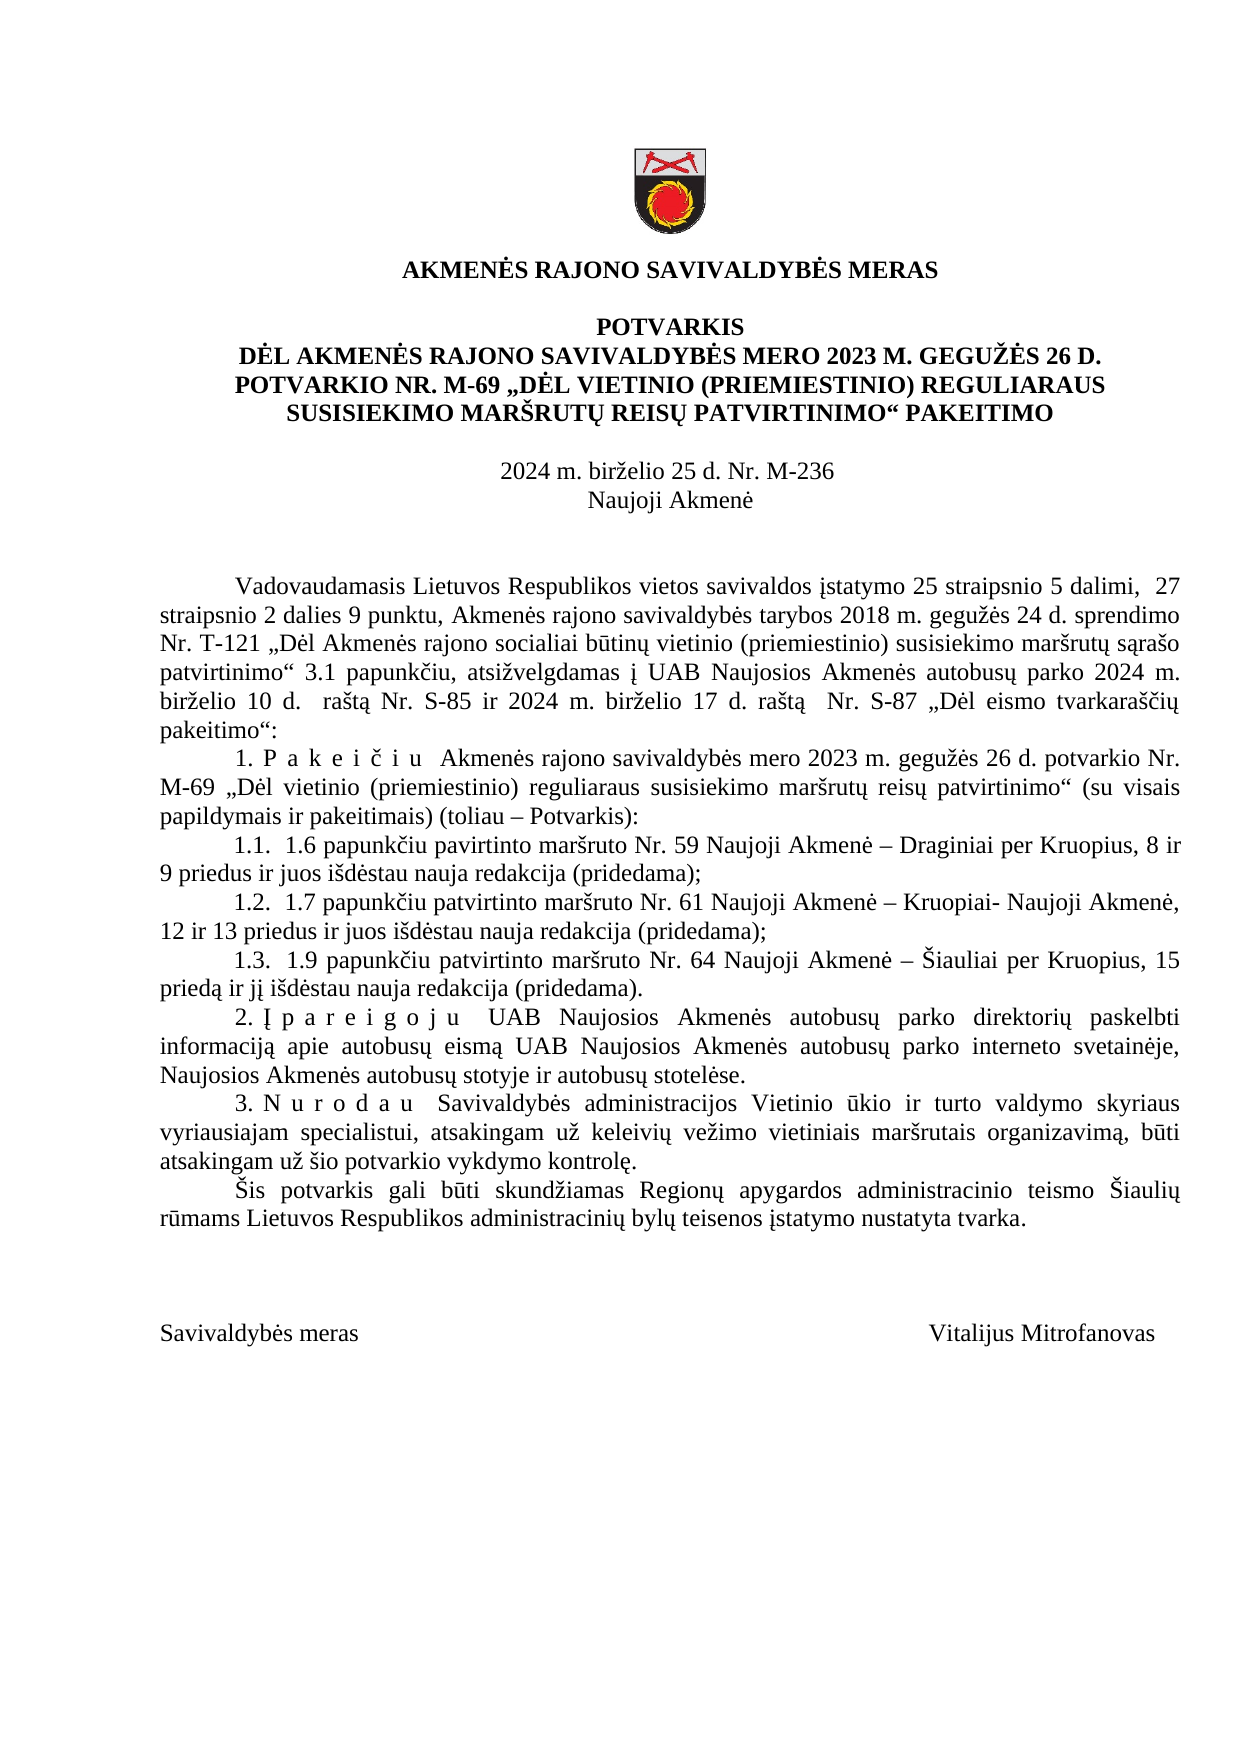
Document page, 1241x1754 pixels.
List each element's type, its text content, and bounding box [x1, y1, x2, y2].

text POTVARKIS [159, 312, 1181, 341]
text 3. Nurodau Savivaldybės administracijos Vietinio ūkio ir turto valdymo skyriaus vyriausiajam specialistui, atsakingam už keleivių vežimo vietiniais maršrutais organizavimą, būti atsakingam už šio potvarkio vykdymo kontrolę. [159, 1088, 1181, 1175]
text 2024 m. birželio 25 d. Nr. M-236 [159, 456, 1181, 485]
text AKMENĖS RAJONO SAVIVALDYBĖS MERAS [159, 255, 1181, 283]
text Vadovaudamasis Lietuvos Respublikos vietos savivaldos įstatymo 25 straipsnio 5 dalimi, 27 straipsnio 2 dalies 9 punktu, Akmenės rajono savivaldybės tarybos 2018 m. gegužės 24 d. sprendimo Nr. T-121 „Dėl Akmenės rajono socialiai būtinų vietinio (priemiestinio) susisiekimo maršrutų sąrašo patvirtinimo“ 3.1 papunkčiu, atsižvelgdamas į UAB Naujosios Akmenės autobusų parko 2024 m. birželio 10 d. raštą Nr. S-85 ir 2024 m. birželio 17 d. raštą Nr. S-87 „Dėl eismo tvarkaraščių pakeitimo“: [159, 571, 1181, 743]
text 1. Pakeičiu Akmenės rajono savivaldybės mero 2023 m. gegužės 26 d. potvarkio Nr. M-69 „Dėl vietinio (priemiestinio) reguliaraus susisiekimo maršrutų reisų patvirtinimo“ (su visais papildymais ir pakeitimais) (toliau – Potvarkis): [159, 743, 1181, 830]
text 1.3. 1.9 papunkčiu patvirtinto maršruto Nr. 64 Naujoji Akmenė – Šiauliai per Kruopius, 15 priedą ir jį išdėstau nauja redakcija (pridedama). [159, 945, 1181, 1002]
text Naujoji Akmenė [159, 485, 1181, 513]
text 1.2. 1.7 papunkčiu patvirtinto maršruto Nr. 61 Naujoji Akmenė – Kruopiai- Naujoji Akmenė, 12 ir 13 priedus ir juos išdėstau nauja redakcija (pridedama); [159, 887, 1181, 945]
text DĖL AKMENĖS RAJONO SAVIVALDYBĖS MERO 2023 M. GEGUŽĖS 26 D. POTVARKIO NR. M-69 „DĖL VIETINIO (PRIEMIESTINIO) REGULIARAUS SUSISIEKIMO MARŠRUTŲ REISŲ PATVIRTINIMO“ PAKEITIMO [159, 341, 1181, 427]
text Šis potvarkis gali būti skundžiamas Regionų apygardos administracinio teismo Šiaulių rūmams Lietuvos Respublikos administracinių bylų teisenos įstatymo nustatyta tvarka. [159, 1175, 1181, 1232]
text 2. Įpareigoju UAB Naujosios Akmenės autobusų parko direktorių paskelbti informaciją apie autobusų eismą UAB Naujosios Akmenės autobusų parko interneto svetainėje, Naujosios Akmenės autobusų stotyje ir autobusų stotelėse. [159, 1002, 1181, 1088]
text Savivaldybės meras Vitalijus Mitrofanovas [159, 1318, 1177, 1347]
text 1.1. 1.6 papunkčiu pavirtinto maršruto Nr. 59 Naujoji Akmenė – Draginiai per Kruopius, 8 ir 9 priedus ir juos išdėstau nauja redakcija (pridedama); [159, 830, 1181, 887]
